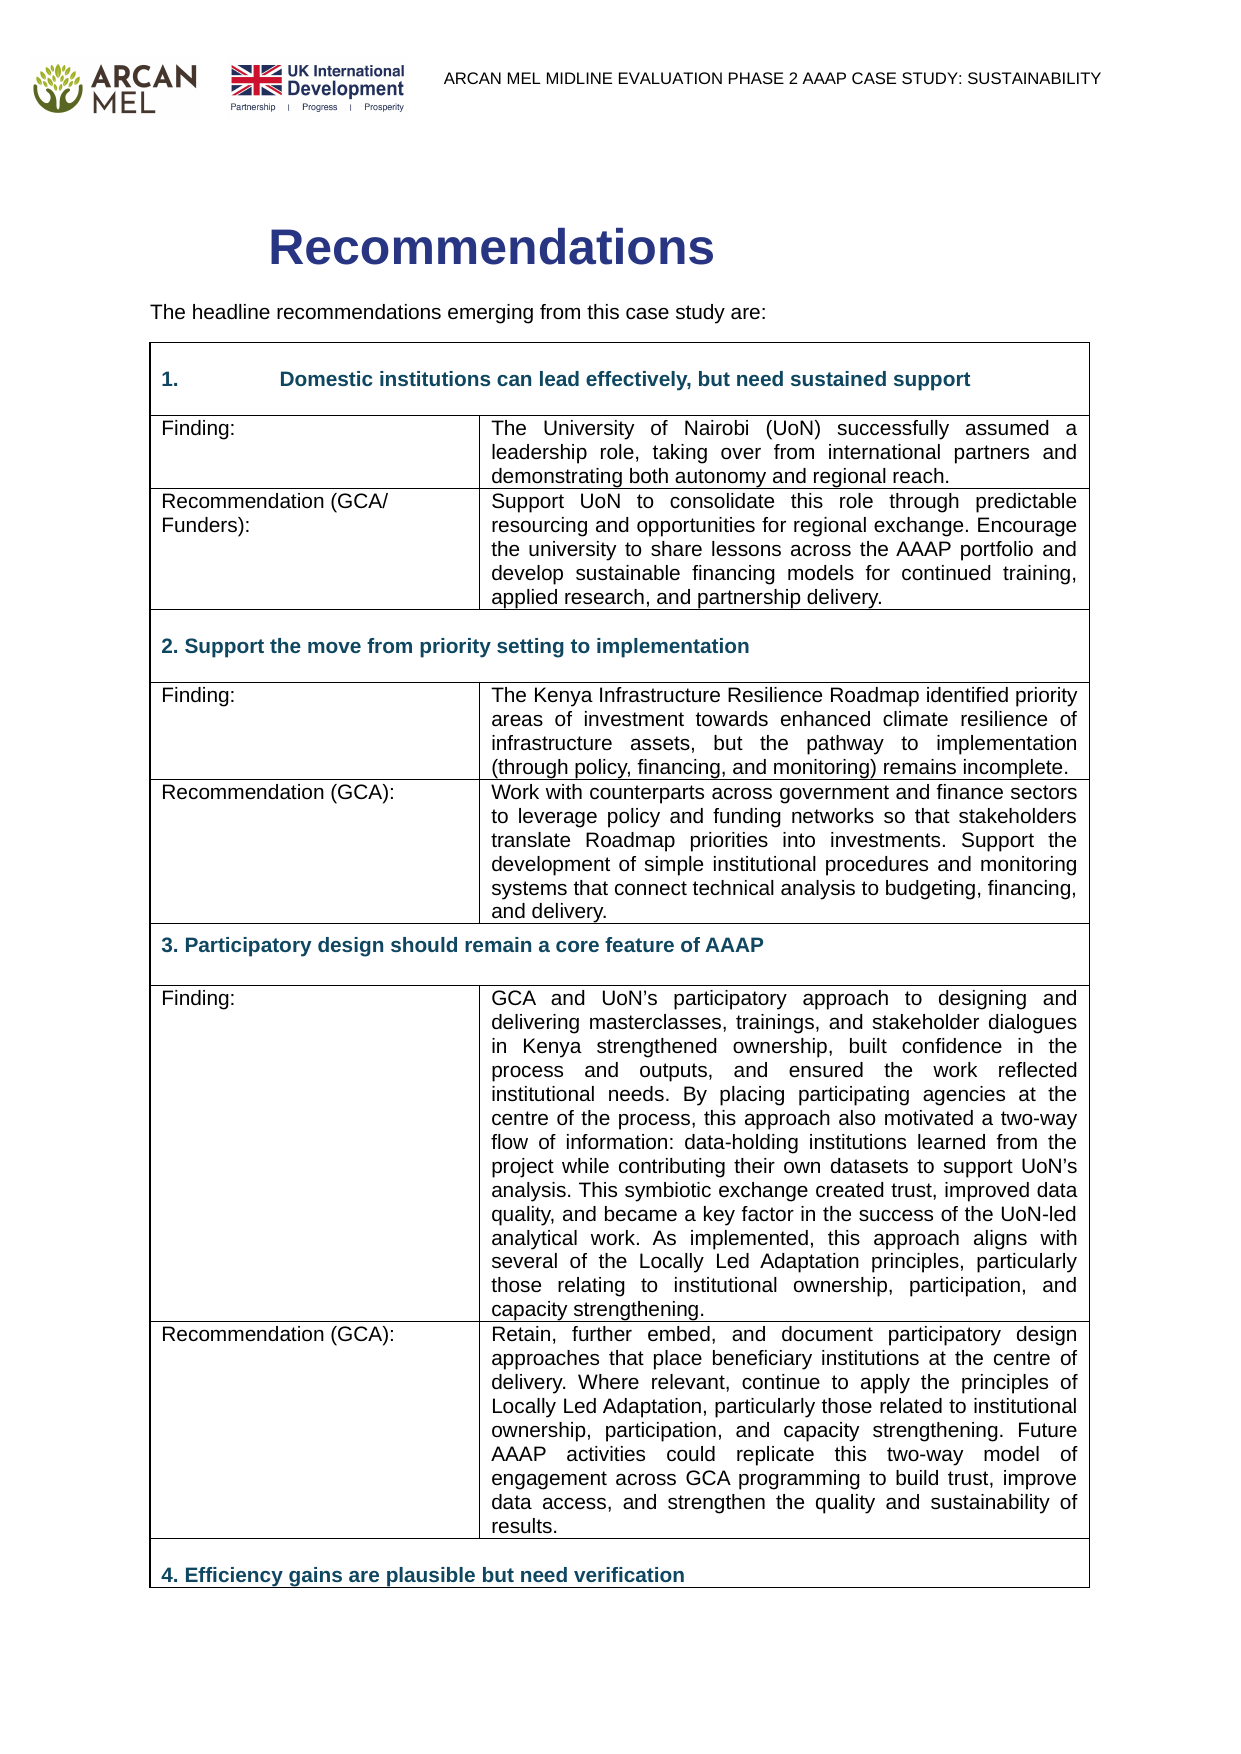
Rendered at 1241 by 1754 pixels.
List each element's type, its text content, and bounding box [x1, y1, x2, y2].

table_cell Recommendation (GCA): [151, 780, 479, 923]
table_cell 4. Efficiency gains are plausible but need verification [151, 1539, 1089, 1587]
table_cell Support UoN to consolidate this role through predictable resourcing and opportunities for regional exchange. Encourage the university to share lessons across the AAAP portfolio and develop sustainable financing models for continued training, applied research, and partnership delivery. [480, 489, 1089, 609]
table_cell Finding: [151, 683, 479, 778]
table_cell Work with counterparts across government and finance sectors to leverage policy and funding networks so that stakeholders translate Roadmap priorities into investments. Support the development of simple institutional procedures and monitoring systems that connect technical analysis to budgeting, financing, and delivery. [480, 780, 1089, 923]
table_cell Retain, further embed, and document participatory design approaches that place beneficiary institutions at the centre of delivery. Where relevant, continue to apply the principles of Locally Led Adaptation, particularly those related to institutional ownership, participation, and capacity strengthening. Future AAAP activities could replicate this two-way model of engagement across GCA programming to build trust, improve data access, and strengthen the quality and sustainability of results. [480, 1322, 1089, 1538]
table_cell Finding: [151, 986, 479, 1321]
table_cell 3. Participatory design should remain a core feature of AAAP [151, 924, 1089, 985]
table_cell Recommendation (GCA): [151, 1322, 479, 1538]
text The headline recommendations emerging from this case study are: [150, 300, 1090, 324]
table_cell Finding: [151, 416, 479, 488]
table_header Domestic institutions can lead effectively, but need sustained support [151, 343, 1089, 415]
table_cell GCA and UoN’s participatory approach to designing and delivering masterclasses, trainings, and stakeholder dialogues in Kenya strengthened ownership, built confidence in the process and outputs, and ensured the work reflected institutional needs. By placing participating agencies at the centre of the process, this approach also motivated a two-way flow of information: data-holding institutions learned from the project while contributing their own datasets to support UoN’s analysis. This symbiotic exchange created trust, improved data quality, and became a key factor in the success of the UoN-led analytical work. As implemented, this approach aligns with several of the Locally Led Adaptation principles, particularly those relating to institutional ownership, participation, and capacity strengthening. [480, 986, 1089, 1321]
table_cell The University of Nairobi (UoN) successfully assumed a leadership role, taking over from international partners and demonstrating both autonomy and regional reach. [480, 416, 1089, 488]
table_cell Recommendation (GCA/ Funders): [151, 489, 479, 609]
table_cell 2. Support the move from priority setting to implementation [151, 610, 1089, 682]
table_cell The Kenya Infrastructure Resilience Roadmap identified priority areas of investment towards enhanced climate resilience of infrastructure assets, but the pathway to implementation (through policy, financing, and monitoring) remains incomplete. [480, 683, 1089, 778]
subtitle Recommendations [268, 217, 1090, 275]
